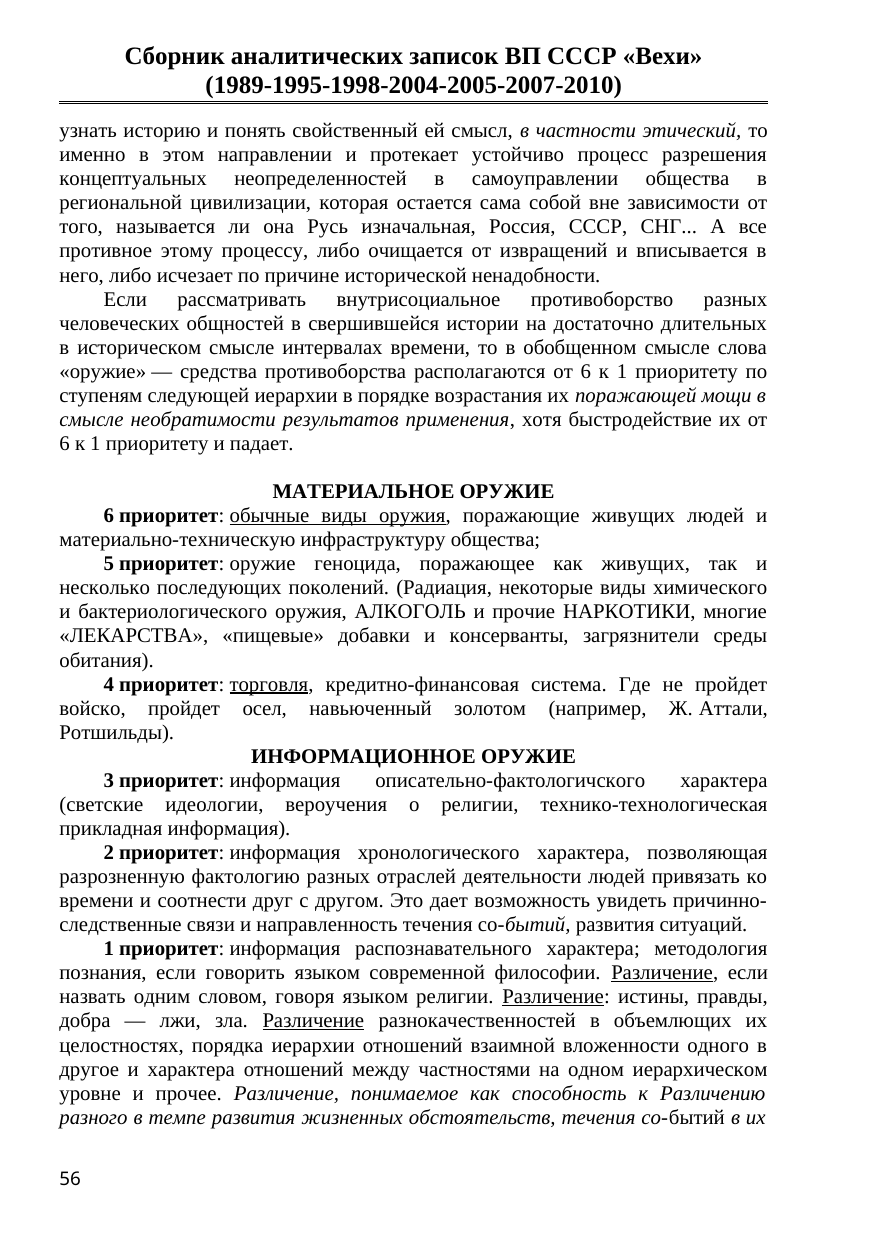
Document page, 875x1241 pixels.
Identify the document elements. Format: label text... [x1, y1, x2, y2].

text ИНФОРМАЦИОННОЕ ОРУЖИЕ [59, 744, 768, 768]
text 5 приоритет: оружие геноцида, поражающее как живущих, так и несколько последующих поколений. (Радиация, некоторые виды химического и бактериологического оружия, АЛКОГОЛЬ и прочие НАРКОТИКИ, многие «ЛЕКАРСТВА», «пищевые» добавки и консерванты, загрязнители среды обитания). [59, 551, 768, 672]
text 6 приоритет: обычные виды оружия, поражающие живущих людей и материально-техническую инфраструктуру общества; [59, 503, 768, 551]
text МАТЕРИАЛЬНОЕ ОРУЖИЕ [59, 479, 768, 503]
text 3 приоритет: информация описательно-фактологичского характера (светские идеологии, вероучения о религии, технико-технологическая прикладная информация). [59, 768, 768, 840]
text узнать историю и понять свойственный ей смысл, в частности этический, то именно в этом направлении и протекает устойчиво процесс разрешения концептуальных неопределенностей в самоуправлении общества в региональной цивилизации, которая остается сама собой вне зависимости от того, называется ли она Русь изначальная, Россия, СССР, СНГ... А все противное этому процессу, либо очищается от извращений и вписывается в него, либо исчезает по причине исторической ненадобности. [59, 118, 768, 287]
text 1 приоритет: информация распознавательного характера; методология познания, если говорить языком современной философии. Различение, если назвать одним словом, говоря языком религии. Различение: истины, правды, добра — лжи, зла. Различение разнокачественностей в объемлющих их целостностях, порядка иерархии отношений взаимной вложенности одного в другое и характера отношений между частностями на одном иерархическом уровне и прочее. Различение, понимаемое как способность к Различению разного в темпе развития жизненных обстоятельств, течения со-бытий в их [59, 936, 768, 1129]
text Если рассматривать внутрисоциальное противоборство разных человеческих общностей в свершившейся истории на достаточно длительных в историческом смысле интервалах времени, то в обобщенном смысле слова «оружие» — средства противоборства располагаются от 6 к 1 приоритету по ступеням следующей иерархии в порядке возрастания их поражающей мощи в смысле необратимости результатов применения, хотя быстродействие их от 6 к 1 приоритету и падает. [59, 287, 768, 455]
text 2 приоритет: информация хронологического характера, позволяющая разрозненную фактологию разных отраслей деятельности людей привязать ко времени и соотнести друг с другом. Это дает возможность увидеть причинно-следственные связи и направленность течения со-бытий, развития ситуаций. [59, 840, 768, 936]
text 4 приоритет: торговля, кредитно-финансовая система. Где не пройдет войско, пройдет осел, навьюченный золотом (например, Ж. Аттали, Ротшильды). [59, 672, 768, 744]
